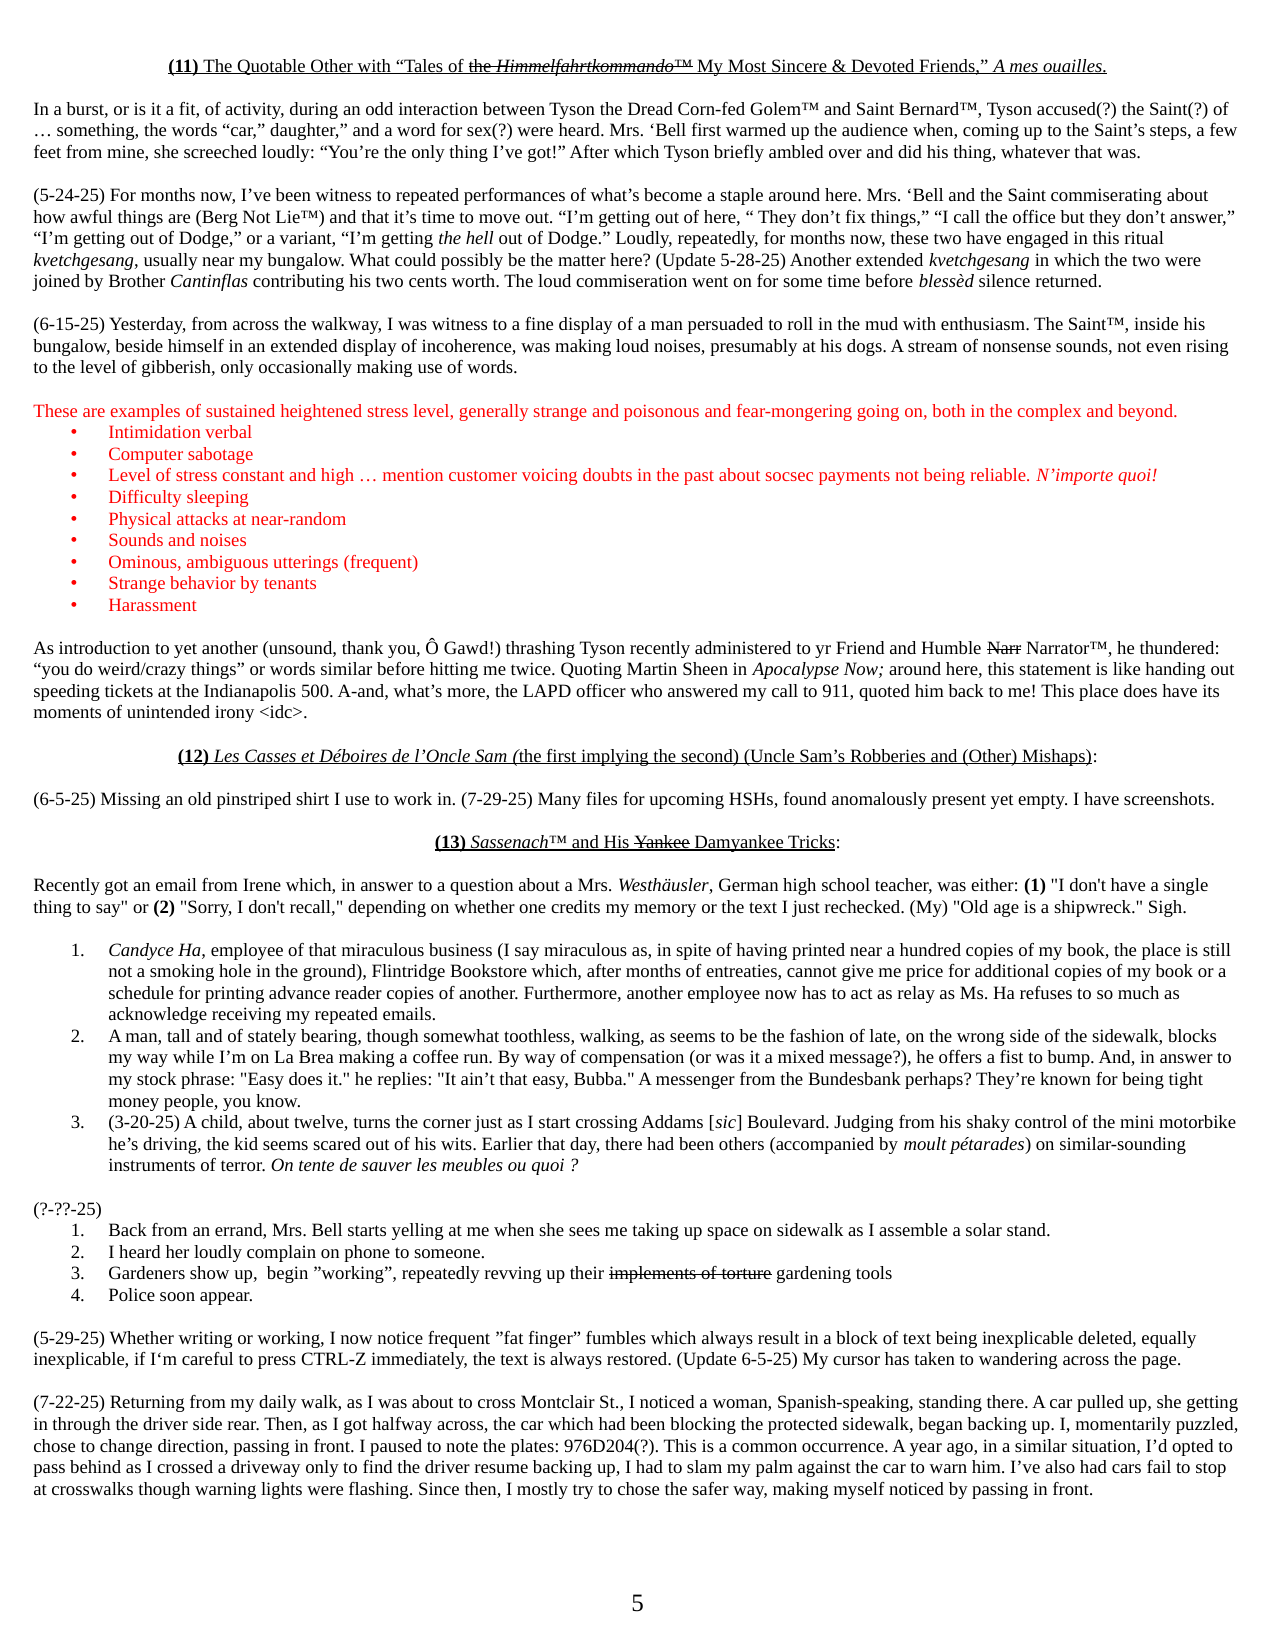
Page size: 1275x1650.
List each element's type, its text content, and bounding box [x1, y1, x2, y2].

list A man, tall and of stately bearing, though somewhat toothless, walking, as seems to be the fashion of late, on the wrong side of the sidewalk, blocks my way while I’m on La Brea making a coffee run. By way of compensation (or was it a mixed message?), he offers a fist to bump. And, in answer to my stock phrase: "Easy does it." he replies: "It ain’t that easy, Bubba." A messenger from the Bundesbank perhaps? They’re known for being tight money people, you know. [71, 1025, 1242, 1111]
text (13) Sassenach™ and His Yankee Damyankee Tricks: [33, 831, 1242, 852]
list Physical attacks at near-random [71, 507, 1242, 529]
list I heard her loudly complain on phone to someone. [71, 1241, 1242, 1262]
text As introduction to yet another (unsound, thank you, Ô Gawd!) thrashing Tyson recently administered to yr Friend and Humble Narr Narrator™, he thundered: “you do weird/crazy things” or words similar before hitting me twice. Quoting Martin Sheen in Apocalypse Now; around here, this statement is like handing out speeding tickets at the Indianapolis 500. A-and, what’s more, the LAPD officer who answered my call to 911, quoted him back to me! This place does have its moments of unintended irony <idc>. [33, 637, 1242, 723]
list Computer sabotage [71, 443, 1242, 464]
list Police soon appear. [71, 1284, 1242, 1305]
text (12) Les Casses et Déboires de l’Oncle Sam (the first implying the second) (Uncle Sam’s Robberies and (Other) Mishaps): [33, 744, 1242, 766]
list (3-20-25) A child, about twelve, turns the corner just as I start crossing Addams [sic] Boulevard. Judging from his shaky control of the mini motorbike he’s driving, the kid seems scared out of his wits. Earlier that day, there had been others (accompanied by moult pétarades) on similar-sounding instruments of terror. On tente de sauver les meubles ou quoi ? [71, 1111, 1242, 1176]
list Level of stress constant and high … mention customer voicing doubts in the past about socsec payments not being reliable. N’importe quoi! [71, 464, 1242, 486]
text (7-22-25) Returning from my daily walk, as I was about to cross Montclair St., I noticed a woman, Spanish-speaking, standing there. A car pulled up, she getting in through the driver side rear. Then, as I got halfway across, the car which had been blocking the protected sidewalk, began backing up. I, momentarily puzzled, chose to change direction, passing in front. I paused to note the plates: 976D204(?). This is a common occurrence. A year ago, in a similar situation, I’d opted to pass behind as I crossed a driveway only to find the driver resume backing up, I had to slam my palm against the car to warn him. I’ve also had cars fail to stop at crosswalks though warning lights were flashing. Since then, I mostly try to chose the safer way, making myself noticed by passing in front. [33, 1391, 1242, 1499]
text In a burst, or is it a fit, of activity, during an odd interaction between Tyson the Dread Corn-fed Golem™ and Saint Bernard™, Tyson accused(?) the Saint(?) of … something, the words “car,” daughter,” and a word for sex(?) were heard. Mrs. ‘Bell first warmed up the audience when, coming up to the Saint’s steps, a few feet from mine, she screeched loudly: “You’re the only thing I’ve got!” After which Tyson briefly ambled over and did his thing, whatever that was. [33, 98, 1242, 162]
text (5-24-25) For months now, I’ve been witness to repeated performances of what’s become a staple around here. Mrs. ‘Bell and the Saint commiserating about how awful things are (Berg Not Lie™) and that it’s time to move out. “I’m getting out of here, “ They don’t fix things,” “I call the office but they don’t answer,” “I’m getting out of Dodge,” or a variant, “I’m getting the hell out of Dodge.” Loudly, repeatedly, for months now, these two have engaged in this ritual kvetchgesang, usually near my bungalow. What could possibly be the matter here? (Update 5-28-25) Another extended kvetchgesang in which the two were joined by Brother Cantinflas contributing his two cents worth. The loud commiseration went on for some time before blessèd silence returned. [33, 184, 1242, 292]
text (6-5-25) Missing an old pinstriped shirt I use to work in. (7-29-25) Many files for upcoming HSHs, found anomalously present yet empty. I have screenshots. [33, 788, 1242, 809]
list Sounds and noises [71, 529, 1242, 551]
text (11) The Quotable Other with “Tales of the Himmelfahrtkommando™ My Most Sincere & Devoted Friends,” A mes ouailles. [33, 54, 1242, 76]
list Gardeners show up, begin ”working”, repeatedly revving up their implements of torture gardening tools [71, 1262, 1242, 1284]
list Strange behavior by tenants [71, 572, 1242, 594]
list Difficulty sleeping [71, 486, 1242, 507]
list Ominous, ambiguous utterings (frequent) [71, 551, 1242, 572]
list Back from an errand, Mrs. Bell starts yelling at me when she sees me taking up space on sidewalk as I assemble a solar stand. [71, 1219, 1242, 1241]
text (6-15-25) Yesterday, from across the walkway, I was witness to a fine display of a man persuaded to roll in the mud with enthusiasm. The Saint™, inside his bungalow, beside himself in an extended display of incoherence, was making loud noises, presumably at his dogs. A stream of nonsense sounds, not even rising to the level of gibberish, only occasionally making use of words. [33, 313, 1242, 378]
list Candyce Ha, employee of that miraculous business (I say miraculous as, in spite of having printed near a hundred copies of my book, the place is still not a smoking hole in the ground), Flintridge Bookstore which, after months of entreaties, cannot give me price for additional copies of my book or a schedule for printing advance reader copies of another. Furthermore, another employee now has to act as relay as Ms. Ha refuses to so much as acknowledge receiving my repeated emails. [71, 939, 1242, 1025]
text Recently got an email from Irene which, in answer to a question about a Mrs. Westhäusler, German high school teacher, was either: (1) "I don't have a single thing to say" or (2) "Sorry, I don't recall," depending on whether one credits my memory or the text I just rechecked. (My) "Old age is a shipwreck." Sigh. [33, 874, 1242, 917]
text (5-29-25) Whether writing or working, I now notice frequent ”fat finger” fumbles which always result in a block of text being inexplicable deleted, equally inexplicable, if I‘m careful to press CTRL-Z immediately, the text is always restored. (Update 6-5-25) My cursor has taken to wandering across the page. [33, 1327, 1242, 1370]
list Intimidation verbal [71, 421, 1242, 443]
text These are examples of sustained heightened stress level, generally strange and poisonous and fear-mongering going on, both in the complex and beyond. [33, 399, 1242, 421]
text (?-??-25) [33, 1197, 1242, 1219]
list Harassment [71, 594, 1242, 615]
